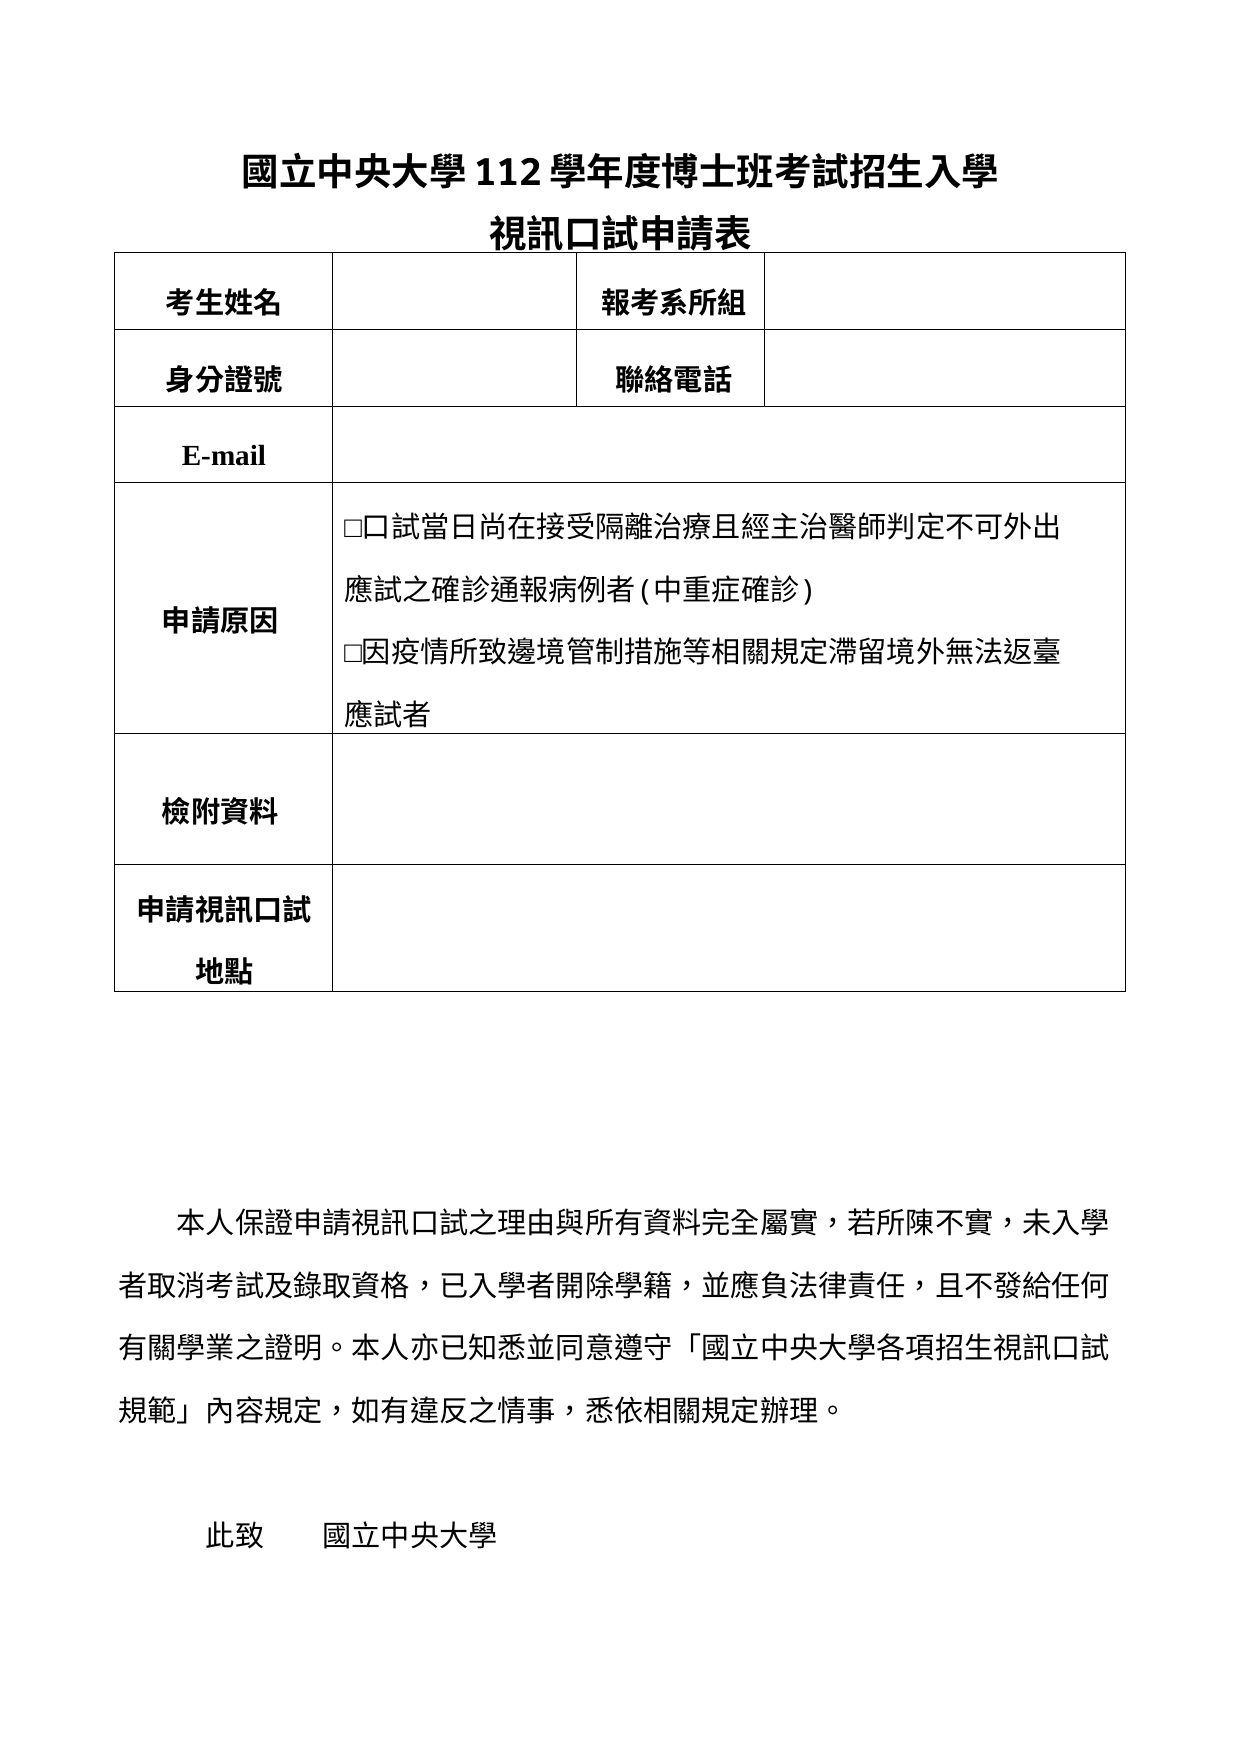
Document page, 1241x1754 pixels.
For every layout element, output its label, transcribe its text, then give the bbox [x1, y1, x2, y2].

text 此致 國立中央大學 [118, 1429, 1124, 1554]
table_header [765, 253, 1125, 329]
table_cell [333, 330, 576, 406]
table_cell [333, 734, 1125, 864]
table_cell E-mail [115, 407, 332, 482]
table_cell 申請視訊口試地點 [115, 865, 332, 991]
table_cell 申請原因 [115, 483, 332, 733]
text 國立中央大學112學年度博士班考試招生入學 視訊口試申請表 [118, 127, 1122, 252]
table_header 考生姓名 [115, 253, 332, 329]
table_cell 檢附資料 [115, 734, 332, 864]
table_header [333, 253, 576, 329]
table_cell [333, 865, 1125, 991]
table_header 報考系所組 [577, 253, 764, 329]
table_cell 聯絡電話 [577, 330, 764, 406]
table_cell 身分證號 [115, 330, 332, 406]
table_cell [765, 330, 1125, 406]
table_cell □口試當日尚在接受隔離治療且經主治醫師判定不可外出 應試之確診通報病例者(中重症確診) □因疫情所致邊境管制措施等相關規定滯留境外無法返臺 應試者 [333, 483, 1125, 733]
text 本人保證申請視訊口試之理由與所有資料完全屬實，若所陳不實，未入學者取消考試及錄取資格，已入學者開除學籍，並應負法律責任，且不發給任何有關學業之證明。本人亦已知悉並同意遵守「國立中央大學各項招生視訊口試規範」內容規定，如有違反之情事，悉依相關規定辦理。 [118, 1179, 1124, 1429]
table_cell [333, 407, 1125, 482]
